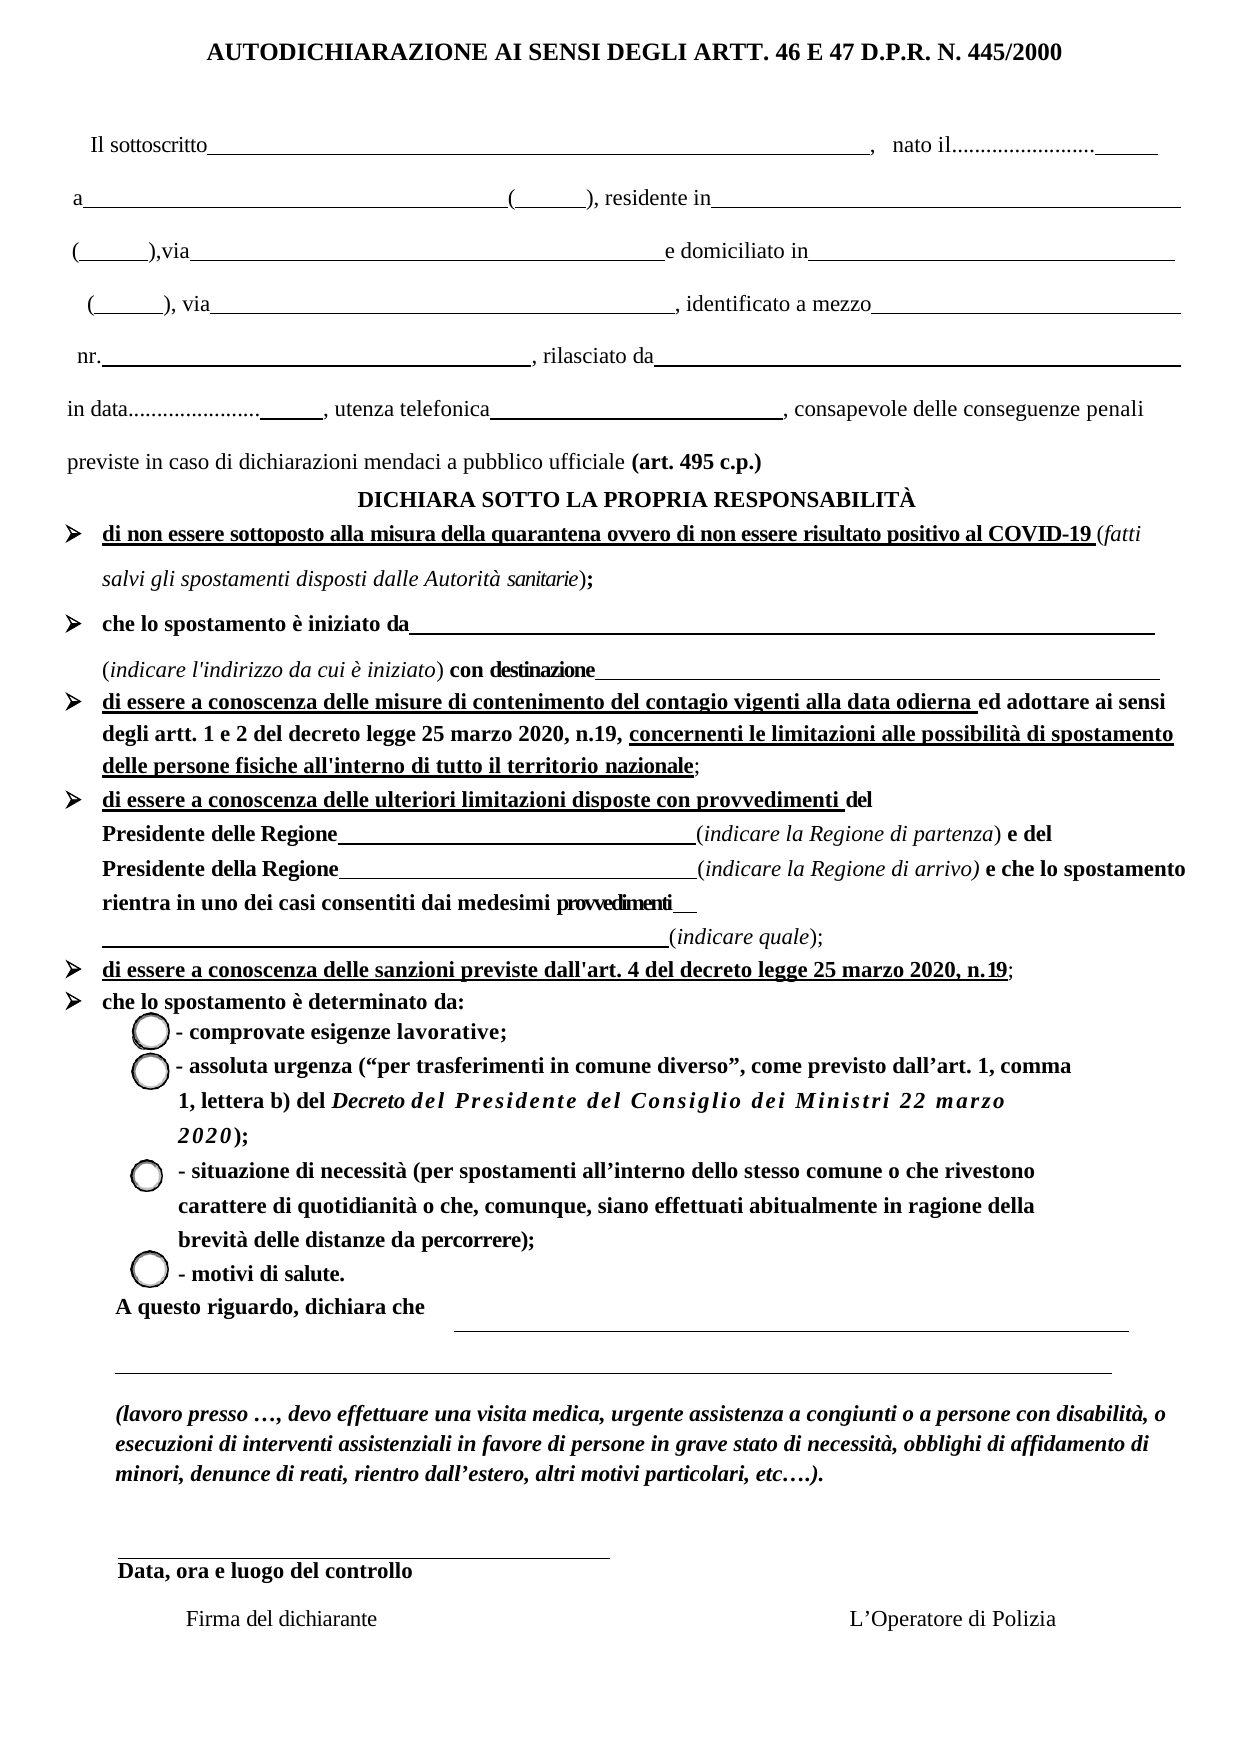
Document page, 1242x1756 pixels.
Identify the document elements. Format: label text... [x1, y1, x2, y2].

text (indicare quale); [102, 923, 1202, 950]
list assoluta urgenza (“per trasferimenti in comune diverso”, come previsto dall’art. 1, comma 1, lettera b) del Decreto del Presidente del Consiglio dei Ministri 22 marzo 2020); [175, 1053, 1078, 1149]
list di essere a conoscenza delle ulteriori limitazioni disposte con provvedimenti del [64, 786, 1202, 813]
text Presidente delle Regione (indicare la Regione di partenza) e del [102, 821, 1202, 847]
list di non essere sottoposto alla misura della quarantena ovvero di non essere risultato positivo al COVID-19 (fatti salvi gli spostamenti disposti dalle Autorità sanitarie); [64, 520, 1175, 591]
list di essere a conoscenza delle misure di contenimento del contagio vigenti alla data odierna ed adottare ai sensi degli artt. 1 e 2 del decreto legge 25 marzo 2020, n.19, concernenti le limitazioni alle possibilità di spostamento delle persone fisiche all'interno di tutto il territorio nazionale; [64, 688, 1174, 778]
text A questo riguardo, dichiara che [115, 1293, 1202, 1319]
text Il sottoscritto , nato il [90, 131, 1202, 157]
list situazione di necessità (per spostamenti all’interno dello stesso comune o che rivestono carattere di quotidianità o che, comunque, siano effettuati abitualmente in ragione della brevità delle distanze da percorrere); [178, 1158, 1036, 1252]
list motivi di salute. [178, 1260, 1202, 1286]
picture [131, 1014, 170, 1090]
text in data , utenza telefonica , consapevole delle conseguenze penali [67, 395, 1202, 422]
text a ( ), residente in [73, 184, 1202, 210]
text Firma del dichiarante L’Operatore di Polizia [52, 1605, 1189, 1631]
list di essere a conoscenza delle sanzioni previste dall'art. 4 del decreto legge 25 marzo 2020, n.19; [64, 956, 1202, 982]
list che lo spostamento è iniziato da [64, 611, 1202, 637]
text (lavoro presso …, devo effettuare una visita medica, urgente assistenza a congiunti o a persone con disabilità, o esecuzioni di interventi assistenziali in favore di persone in grave stato di necessità, obblighi di affidamento di minori, denunce di reati, rientro dall’estero, altri motivi particolari, etc….). [115, 1400, 1202, 1486]
text DICHIARA SOTTO LA PROPRIA RESPONSABILITÀ [84, 487, 1189, 513]
list comprovate esigenze lavorative; [175, 1018, 1202, 1044]
text previste in caso di dichiarazioni mendaci a pubblico ufficiale (art. 495 c.p.) [67, 448, 1202, 475]
picture [130, 1159, 163, 1192]
text ( ), via , identificato a mezzo [87, 289, 1202, 316]
text ( ),via e domiciliato in [72, 237, 1202, 263]
picture [130, 1250, 169, 1288]
text AUTODICHIARAZIONE AI SENSI DEGLI ARTT. 46 E 47 D.P.R. N. 445/2000 [79, 37, 1189, 66]
text nr. , rilasciato da [77, 342, 1202, 369]
text Data, ora e luogo del controllo [117, 1553, 1202, 1584]
text Presidente della Regione (indicare la Regione di arrivo) e che lo spostamento rientra in uno dei casi consentiti dai medesimi provvedimenti [102, 855, 1192, 915]
text (indicare l'indirizzo da cui è iniziato) con destinazione [102, 656, 1202, 682]
list che lo spostamento è determinato da: [64, 988, 1202, 1014]
